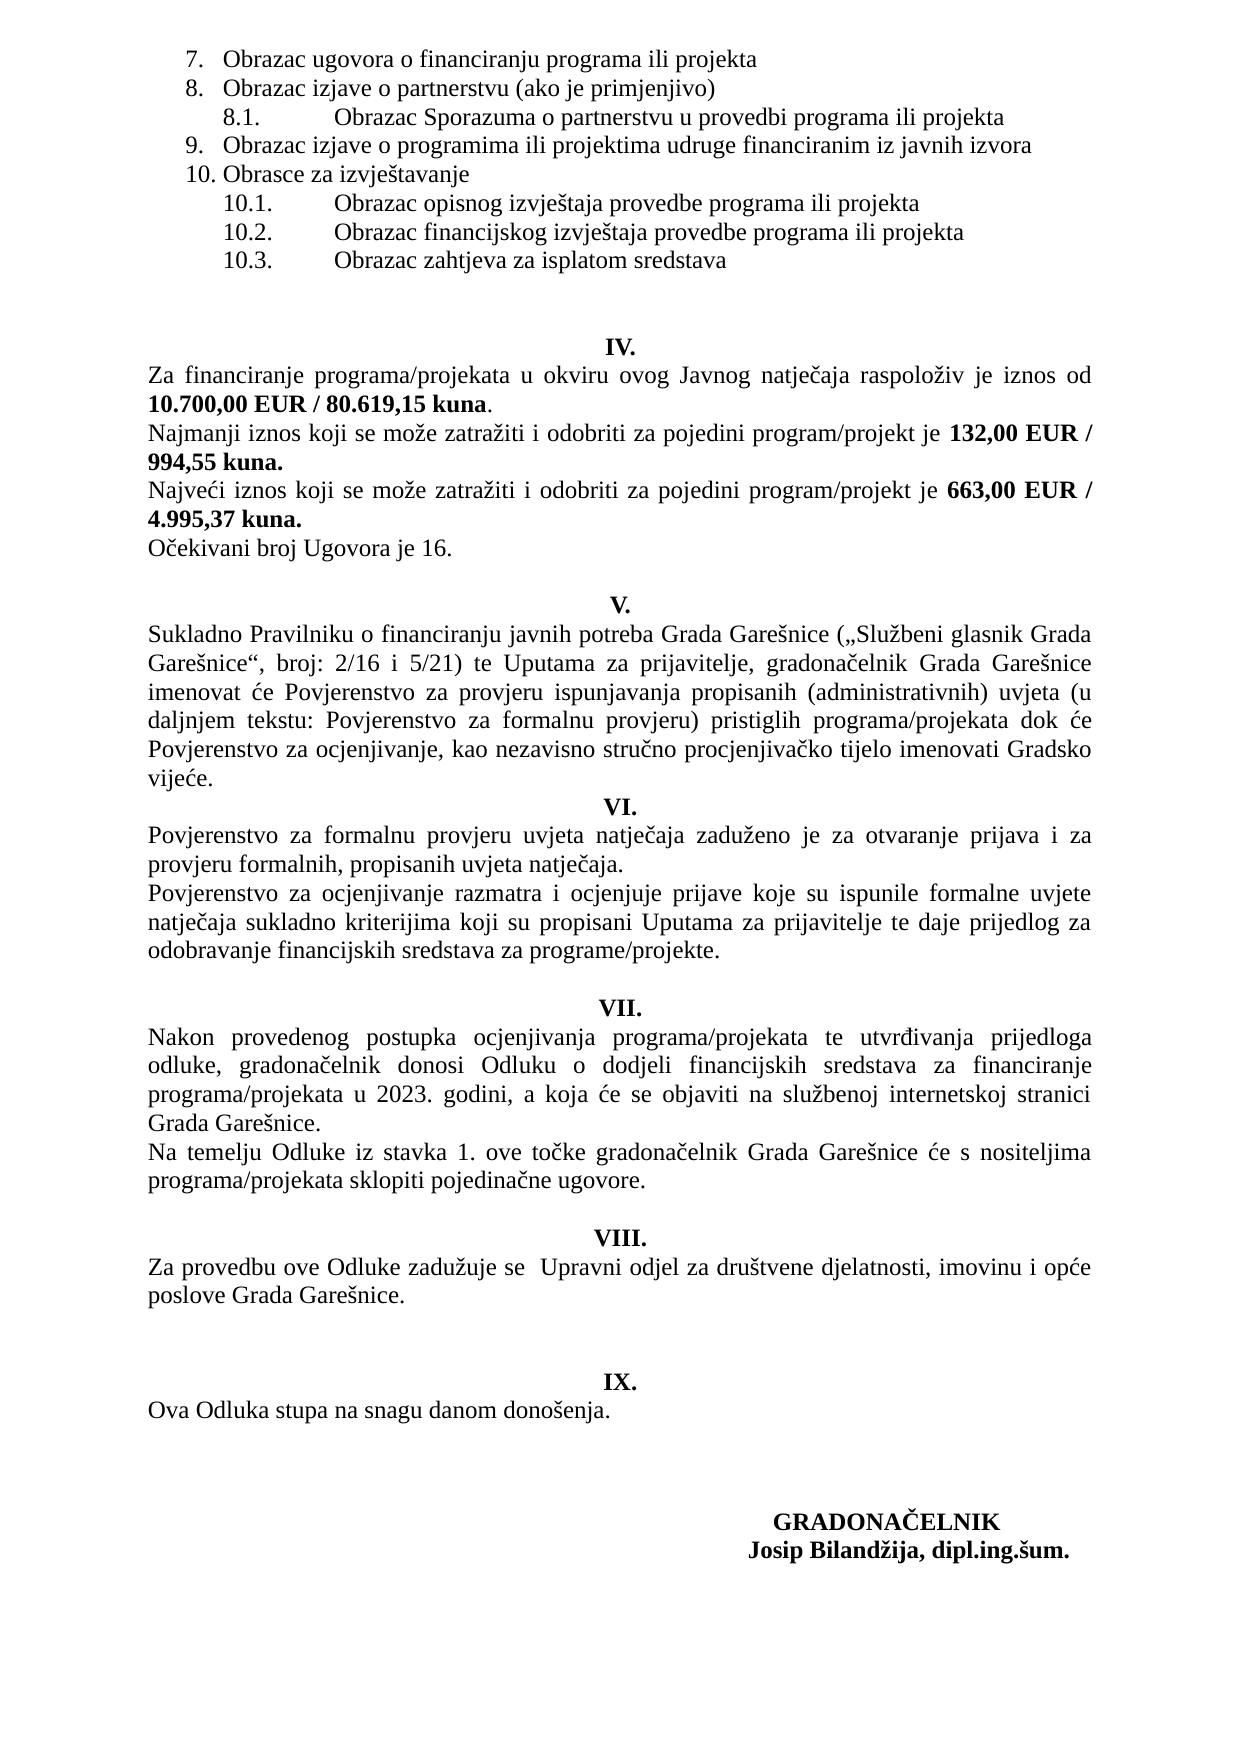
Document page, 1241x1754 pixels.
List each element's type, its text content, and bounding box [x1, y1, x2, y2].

text VI. [148, 792, 1093, 821]
text Za provedbu ove Odluke zadužuje se Upravni odjel za društvene djelatnosti, imovinu i opće poslove Grada Garešnice. [148, 1252, 1093, 1309]
text Povjerenstvo za formalnu provjeru uvjeta natječaja zaduženo je za otvaranje prijava i za provjeru formalnih, propisanih uvjeta natječaja. [148, 821, 1093, 878]
text Povjerenstvo za ocjenjivanje razmatra i ocjenjuje prijave koje su ispunile formalne uvjete natječaja sukladno kriterijima koji su propisani Uputama za prijavitelje te daje prijedlog za odobravanje financijskih sredstava za programe/projekte. [148, 878, 1093, 964]
list Obrazac zahtjeva za isplatom sredstava [223, 246, 1093, 274]
list Obrazac izjave o partnerstvu (ako je primjenjivo) [185, 73, 1093, 102]
text V. [148, 591, 1093, 619]
text GRADONAČELNIK [148, 1507, 1093, 1536]
list Obrazac opisnog izvještaja provedbe programa ili projekta [223, 188, 1093, 217]
text Očekivani broj Ugovora je 16. [148, 533, 1093, 562]
text Nakon provedenog postupka ocjenjivanja programa/projekata te utvrđivanja prijedloga odluke, gradonačelnik donosi Odluku o dodjeli financijskih sredstava za financiranje programa/projekata u 2023. godini, a koja će se objaviti na službenoj internetskoj stranici Grada Garešnice. [148, 1022, 1093, 1137]
text VIII. [148, 1223, 1093, 1252]
list Obrasce za izvještavanje [185, 159, 1093, 188]
text Najveći iznos koji se može zatražiti i odobriti za pojedini program/projekt je 663,00 EUR / 4.995,37 kuna. [148, 476, 1093, 533]
list Obrazac Sporazuma o partnerstvu u provedbi programa ili projekta [223, 102, 1093, 131]
text IX. [148, 1367, 1093, 1396]
text Sukladno Pravilniku o financiranju javnih potreba Grada Garešnice („Službeni glasnik Grada Garešnice“, broj: 2/16 i 5/21) te Uputama za prijavitelje, gradonačelnik Grada Garešnice imenovat će Povjerenstvo za provjeru ispunjavanja propisanih (administrativnih) uvjeta (u daljnjem tekstu: Povjerenstvo za formalnu provjeru) pristiglih programa/projekata dok će Povjerenstvo za ocjenjivanje, kao nezavisno stručno procjenjivačko tijelo imenovati Gradsko vijeće. [148, 619, 1093, 792]
list Obrazac ugovora o financiranju programa ili projekta [185, 44, 1093, 73]
text Za financiranje programa/projekata u okviru ovog Javnog natječaja raspoloživ je iznos od 10.700,00 EUR / 80.619,15 kuna. [148, 361, 1093, 418]
list Obrazac financijskog izvještaja provedbe programa ili projekta [223, 217, 1093, 246]
text VII. [148, 993, 1093, 1022]
text Na temelju Odluke iz stavka 1. ove točke gradonačelnik Grada Garešnice će s nositeljima programa/projekata sklopiti pojedinačne ugovore. [148, 1137, 1093, 1194]
text Josip Bilandžija, dipl.ing.šum. [148, 1536, 1093, 1564]
text IV. [148, 332, 1093, 361]
text Ova Odluka stupa na snagu danom donošenja. [148, 1396, 1093, 1424]
text Najmanji iznos koji se može zatražiti i odobriti za pojedini program/projekt je 132,00 EUR / 994,55 kuna. [148, 418, 1093, 476]
list Obrazac izjave o programima ili projektima udruge financiranim iz javnih izvora [185, 131, 1093, 159]
